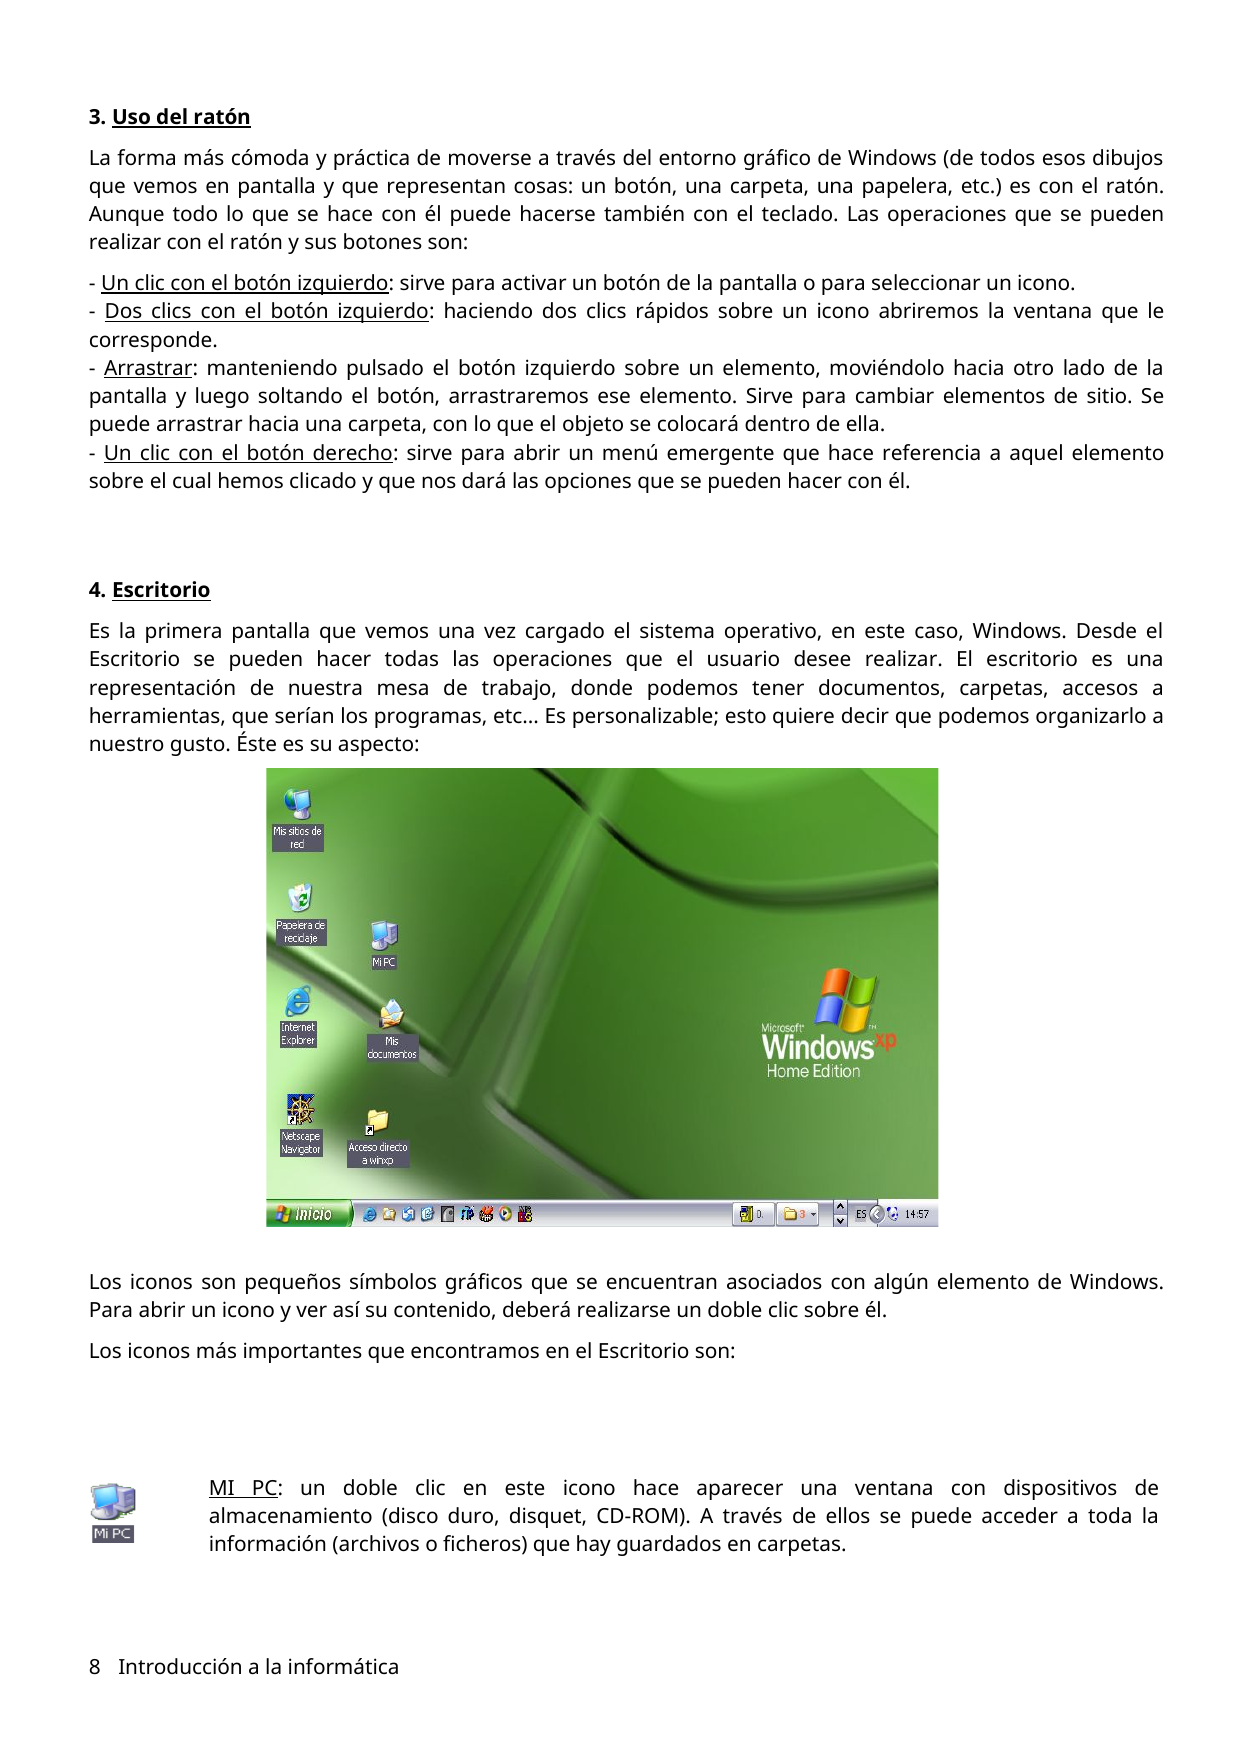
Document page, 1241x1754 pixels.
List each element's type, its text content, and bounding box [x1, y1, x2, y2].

table_header [89, 1467, 203, 1563]
picture [88, 1481, 140, 1543]
text - Un clic con el botón izquierdo: sirve para activar un botón de la pantalla o para seleccionar un icono. - Dos clics con el botón izquierdo: haciendo dos clics rápidos sobre un icono abriremos la ventana que le corresponde. - Arrastrar: manteniendo pulsado el botón izquierdo sobre un elemento, moviéndolo hacia otro lado de la pantalla y luego soltando el botón, arrastraremos ese elemento. Sirve para cambiar elementos de sitio. Se puede arrastrar hacia una carpeta, con lo que el objeto se colocará dentro de ella. - Un clic con el botón derecho: sirve para abrir un menú emergente que hace referencia a aquel elemento sobre el cual hemos clicado y que nos dará las opciones que se pueden hacer con él. [88, 268, 1165, 494]
text 4. Escritorio [88, 576, 1165, 604]
text Los iconos son pequeños símbolos gráficos que se encuentran asociados con algún elemento de Windows. Para abrir un icono y ver así su contenido, deberá realizarse un doble clic sobre él. [88, 1267, 1165, 1323]
picture [266, 768, 939, 1227]
table_header MI PC: un doble clic en este icono hace aparecer una ventana con dispositivos de almacenamiento (disco duro, disquet, CD-ROM). A través de ellos se puede acceder a toda la información (archivos o ficheros) que hay guardados en carpetas. [203, 1467, 1166, 1563]
text La forma más cómoda y práctica de moverse a través del entorno gráfico de Windows (de todos esos dibujos que vemos en pantalla y que representan cosas: un botón, una carpeta, una papelera, etc.) es con el ratón. Aunque todo lo que se hace con él puede hacerse también con el teclado. Las operaciones que se pueden realizar con el ratón y sus botones son: [88, 143, 1165, 256]
text Es la primera pantalla que vemos una vez cargado el sistema operativo, en este caso, Windows. Desde el Escritorio se pueden hacer todas las operaciones que el usuario desee realizar. El escritorio es una representación de nuestra mesa de trabajo, donde podemos tener documentos, carpetas, accesos a herramientas, que serían los programas, etc... Es personalizable; esto quiere decir que podemos organizarlo a nuestro gusto. Éste es su aspecto: [88, 616, 1165, 757]
text 3. Uso del ratón [88, 74, 1165, 130]
text Los iconos más importantes que encontramos en el Escritorio son: [88, 1336, 1165, 1364]
